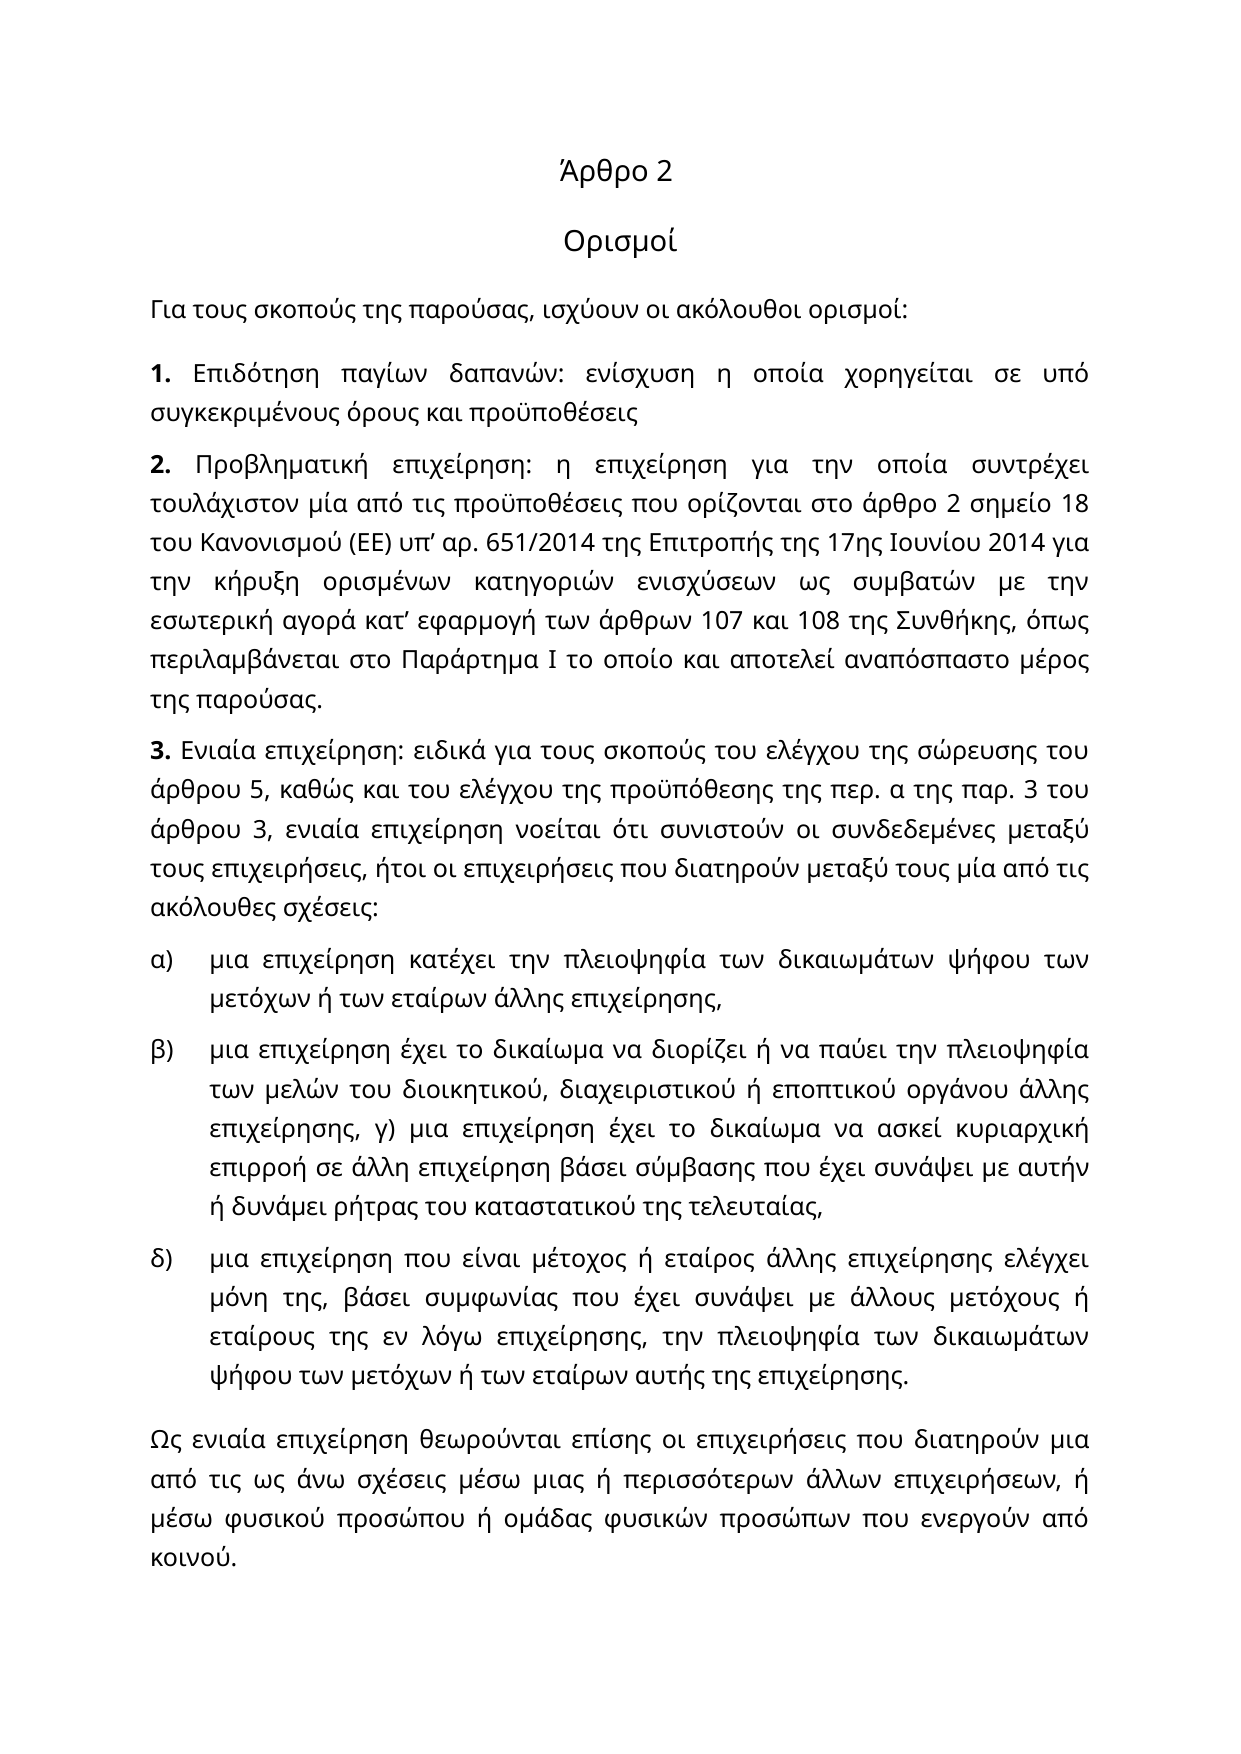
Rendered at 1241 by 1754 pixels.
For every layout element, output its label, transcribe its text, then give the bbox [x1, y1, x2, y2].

subtitle Ορισμοί [150, 221, 1090, 260]
text 1. Επιδότηση παγίων δαπανών: ενίσχυση η οποία χορηγείται σε υπό συγκεκριμένους όρους και προϋποθέσεις [150, 355, 1090, 429]
text 2. Προβληματική επιχείρηση: η επιχείρηση για την οποία συντρέχει τουλάχιστον μία από τις προϋποθέσεις που ορίζονται στο άρθρο 2 σημείο 18 του Κανονισμού (ΕΕ) υπ’ αρ. 651/2014 της Επιτροπής της 17ης Ιουνίου 2014 για την κήρυξη ορισμένων κατηγοριών ενισχύσεων ως συμβατών με την εσωτερική αγορά κατ’ εφαρμογή των άρθρων 107 και 108 της Συνθήκης, όπως περιλαμβάνεται στο Παράρτημα Ι το οποίο και αποτελεί αναπόσπαστο μέρος της παρούσας. [150, 446, 1090, 715]
text Ως ενιαία επιχείρηση θεωρούνται επίσης οι επιχειρήσεις που διατηρούν μια από τις ως άνω σχέσεις μέσω μιας ή περισσότερων άλλων επιχειρήσεων, ή μέσω φυσικού προσώπου ή ομάδας φυσικών προσώπων που ενεργούν από κοινού. [150, 1422, 1090, 1574]
list α) μια επιχείρηση κατέχει την πλειοψηφία των δικαιωμάτων ψήφου των μετόχων ή των εταίρων άλλης επιχείρησης, [150, 941, 1090, 1014]
text 3. Ενιαία επιχείρηση: ειδικά για τους σκοπούς του ελέγχου της σώρευσης του άρθρου 5, καθώς και του ελέγχου της προϋπόθεσης της περ. α της παρ. 3 του άρθρου 3, ενιαία επιχείρηση νοείται ότι συνιστούν οι συνδεδεμένες μεταξύ τους επιχειρήσεις, ήτοι οι επιχειρήσεις που διατηρούν μεταξύ τους μία από τις ακόλουθες σχέσεις: [150, 733, 1090, 924]
list β) μια επιχείρηση έχει το δικαίωμα να διορίζει ή να παύει την πλειοψηφία των μελών του διοικητικού, διαχειριστικού ή εποπτικού οργάνου άλλης επιχείρησης, γ) μια επιχείρηση έχει το δικαίωμα να ασκεί κυριαρχική επιρροή σε άλλη επιχείρηση βάσει σύμβασης που έχει συνάψει με αυτήν ή δυνάμει ρήτρας του καταστατικού της τελευταίας, [150, 1032, 1090, 1223]
list δ) μια επιχείρηση που είναι μέτοχος ή εταίρος άλλης επιχείρησης ελέγχει μόνη της, βάσει συμφωνίας που έχει συνάψει με άλλους μετόχους ή εταίρους της εν λόγω επιχείρησης, την πλειοψηφία των δικαιωμάτων ψήφου των μετόχων ή των εταίρων αυτής της επιχείρησης. [150, 1240, 1090, 1392]
text Για τους σκοπούς της παρούσας, ισχύουν οι ακόλουθοι ορισμοί: [150, 291, 1090, 325]
subtitle Άρθρο 2 [150, 150, 1090, 190]
